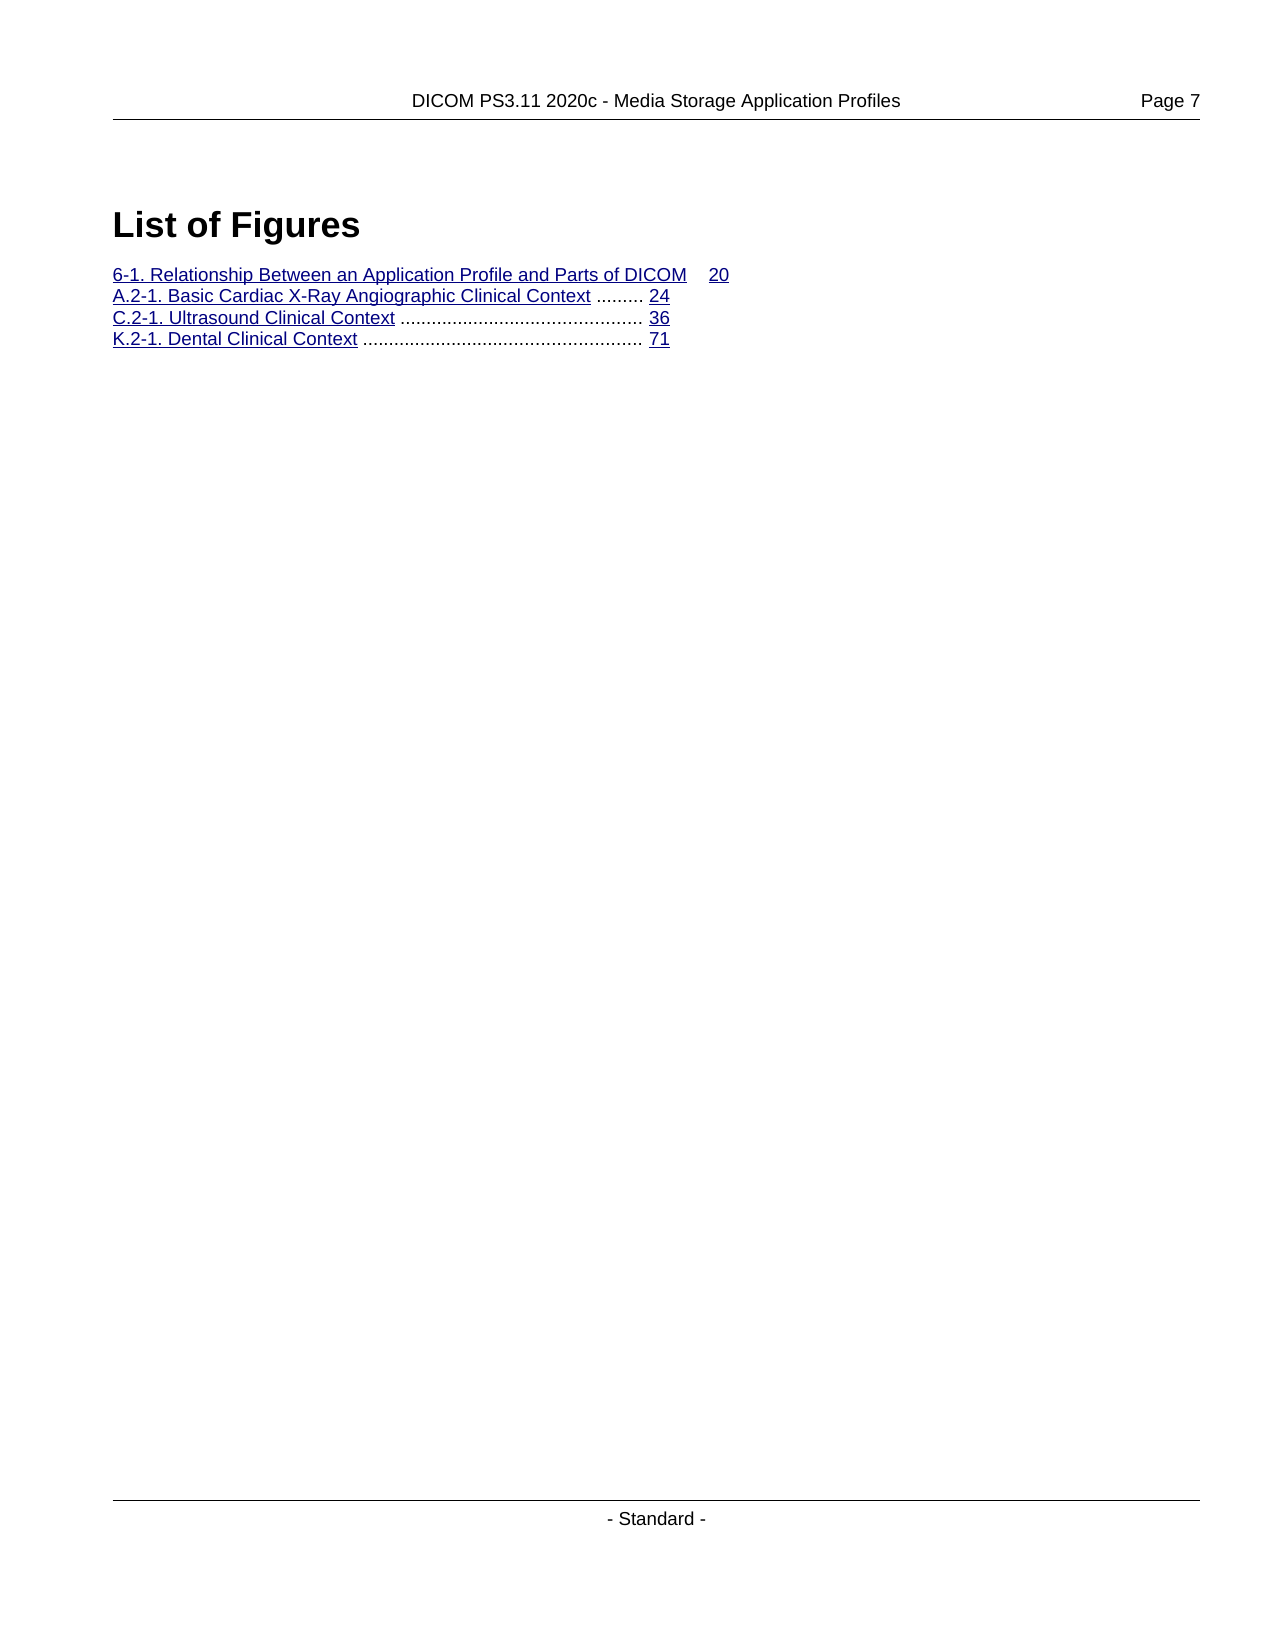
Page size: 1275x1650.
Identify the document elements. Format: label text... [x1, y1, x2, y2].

text K.2-1. Dental Clinical Context 0 [112, 328, 1175, 349]
text List of Figures [112, 204, 1200, 245]
text C.2-1. Ultrasound Clinical Context 0 [112, 306, 1175, 328]
text A.2-1. Basic Cardiac X-Ray Angiographic Clinical Context 0 [112, 285, 1175, 306]
text 6-1. Relationship Between an Application Profile and Parts of DICOM 0 [112, 263, 1175, 285]
